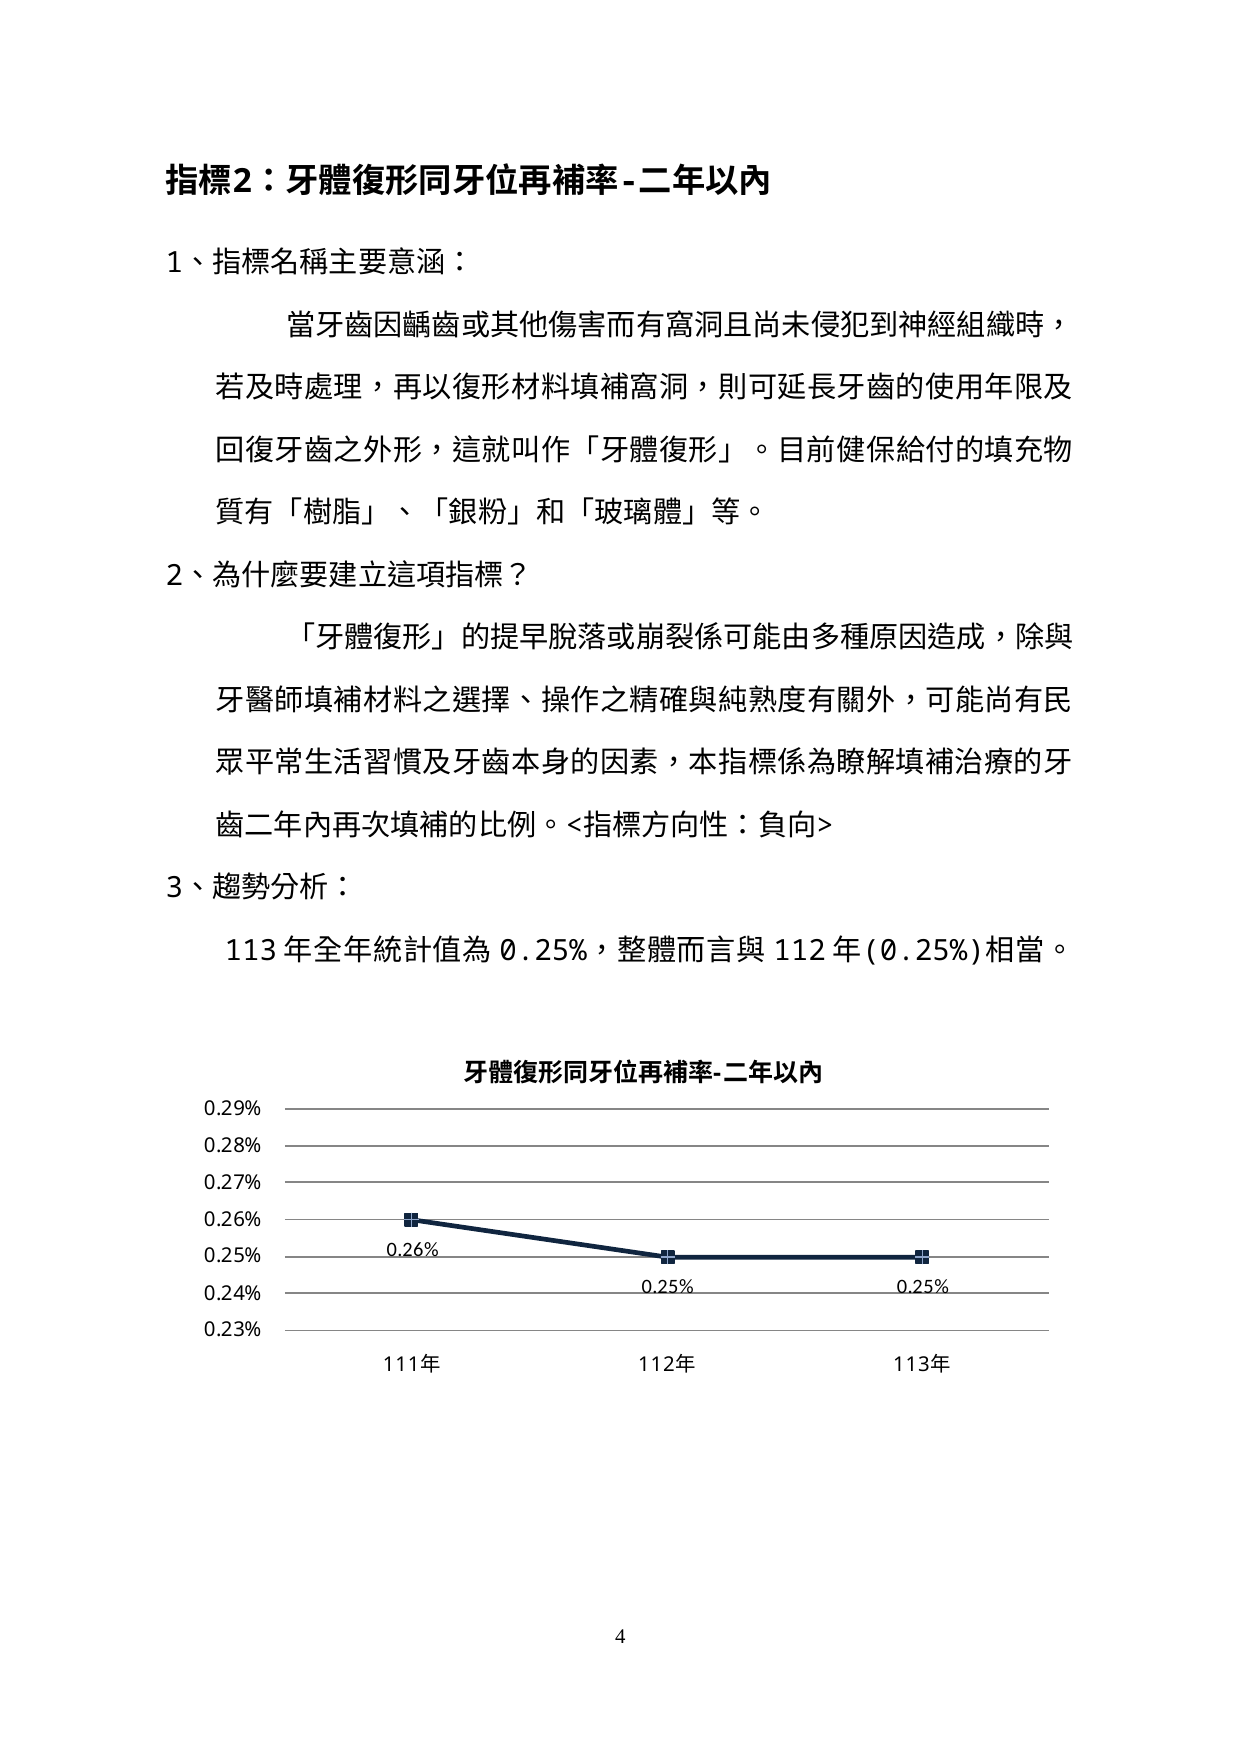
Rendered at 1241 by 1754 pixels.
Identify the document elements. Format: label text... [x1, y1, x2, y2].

list 指標名稱主要意涵： [165, 218, 1075, 281]
text 「牙體復形」的提早脫落或崩裂係可能由多種原因造成，除與牙醫師填補材料之選擇、操作之精確與純熟度有關外，可能尚有民眾平常生活習慣及牙齒本身的因素，本指標係為瞭解填補治療的牙齒二年內再次填補的比例。<指標方向性：負向> [215, 593, 1075, 843]
subtitle 指標2：牙體復形同牙位再補率-二年以內 [165, 137, 1075, 199]
list 趨勢分析： [165, 843, 1075, 906]
text [224, 1401, 1075, 1468]
text 當牙齒因齲齒或其他傷害而有窩洞且尚未侵犯到神經組織時，若及時處理，再以復形材料填補窩洞，則可延長牙齒的使用年限及回復牙齒之外形，這就叫作「牙體復形」。目前健保給付的填充物質有「樹脂」、「銀粉」和「玻璃體」等。 [215, 281, 1075, 531]
text 113年全年統計值為0.25%，整體而言與112年(0.25%)相當。 [224, 906, 1075, 1028]
list 為什麼要建立這項指標？ [165, 531, 1075, 593]
